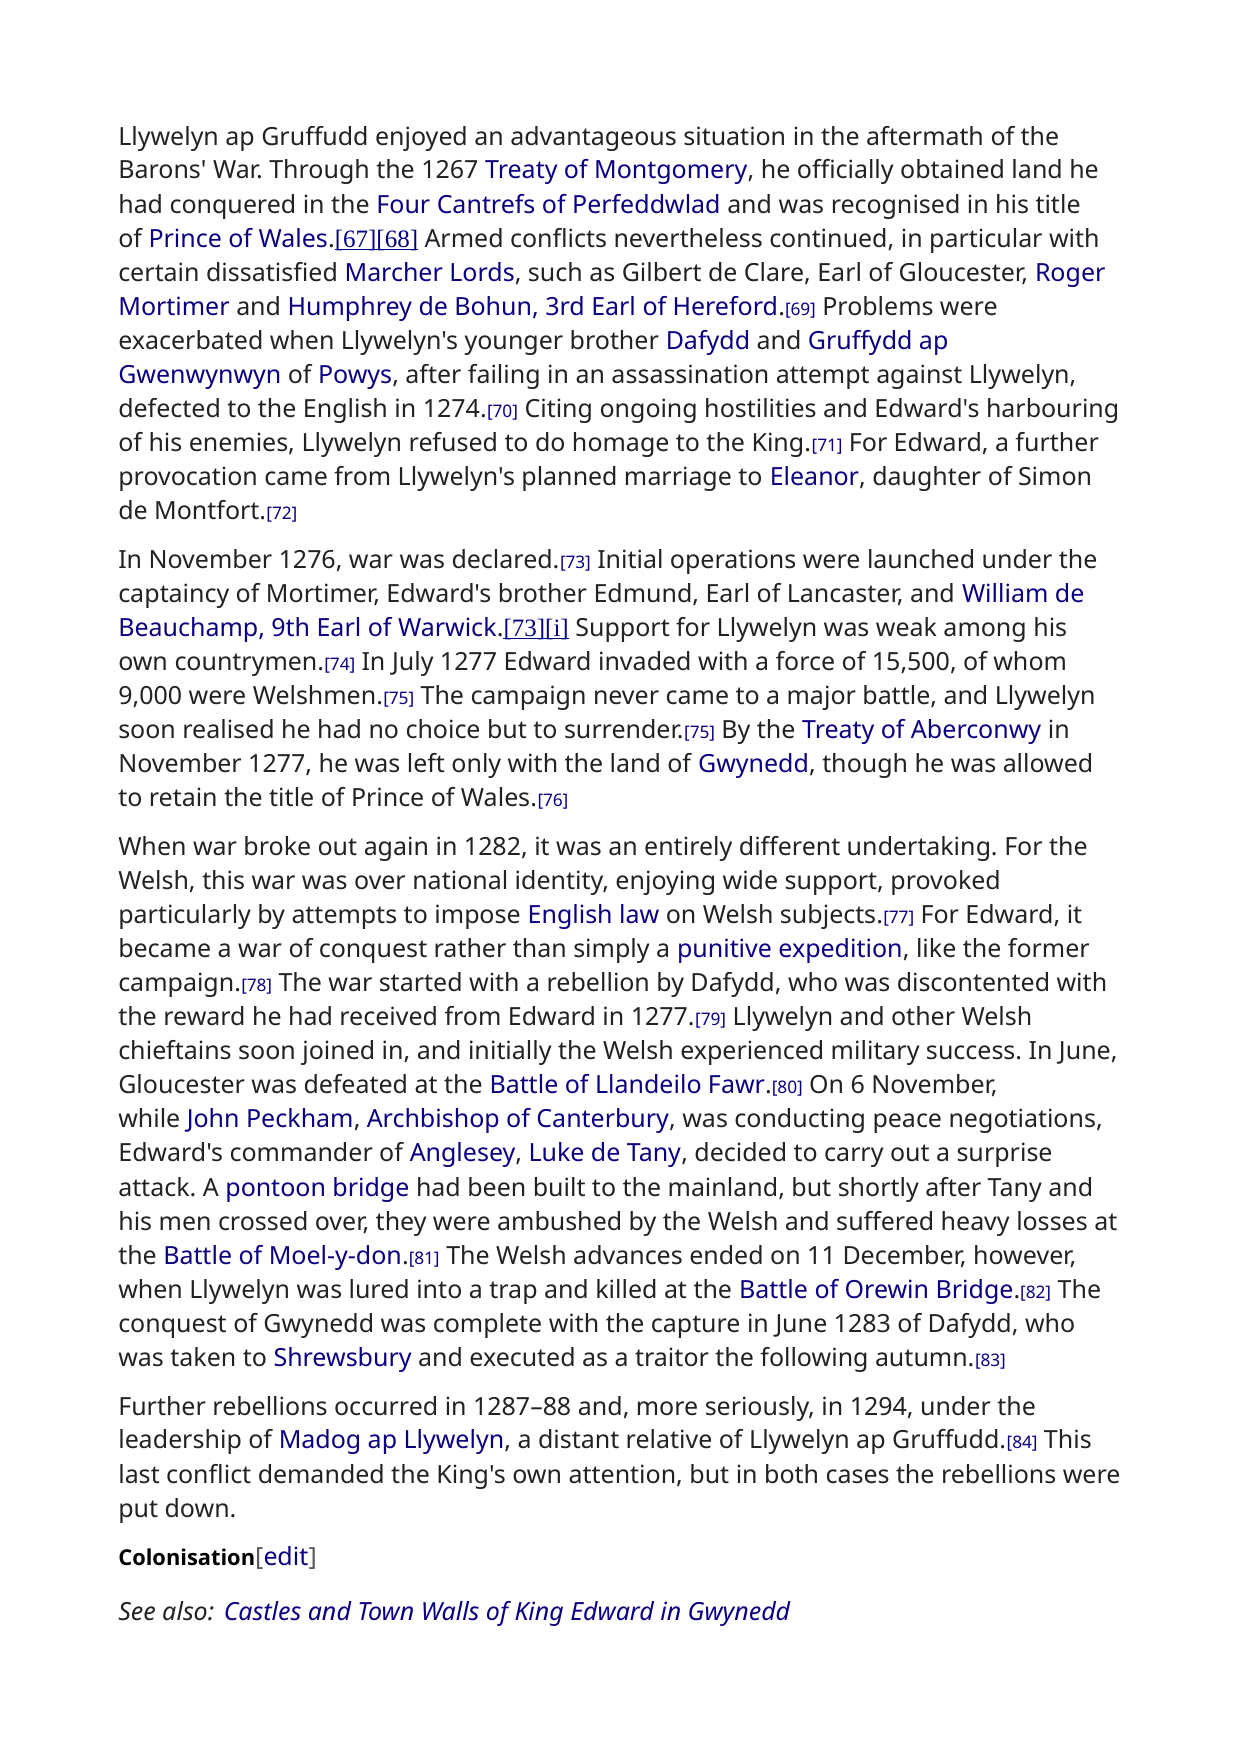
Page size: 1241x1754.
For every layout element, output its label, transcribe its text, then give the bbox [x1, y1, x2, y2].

subtitle Colonisation[edit] [118, 1539, 1122, 1573]
text When war broke out again in 1282, it was an entirely different undertaking. For the Welsh, this war was over national identity, enjoying wide support, provoked particularly by attempts to impose English law on Welsh subjects.[77] For Edward, it became a war of conquest rather than simply a punitive expedition, like the former campaign.[78] The war started with a rebellion by Dafydd, who was discontented with the reward he had received from Edward in 1277.[79] Llywelyn and other Welsh chieftains soon joined in, and initially the Welsh experienced military success. In June, Gloucester was defeated at the Battle of Llandeilo Fawr.[80] On 6 November, while John Peckham, Archbishop of Canterbury, was conducting peace negotiations, Edward's commander of Anglesey, Luke de Tany, decided to carry out a surprise attack. A pontoon bridge had been built to the mainland, but shortly after Tany and his men crossed over, they were ambushed by the Welsh and suffered heavy losses at the Battle of Moel-y-don.[81] The Welsh advances ended on 11 December, however, when Llywelyn was lured into a trap and killed at the Battle of Orewin Bridge.[82] The conquest of Gwynedd was complete with the capture in June 1283 of Dafydd, who was taken to Shrewsbury and executed as a traitor the following autumn.[83] [118, 828, 1122, 1373]
text In November 1276, war was declared.[73] Initial operations were launched under the captaincy of Mortimer, Edward's brother Edmund, Earl of Lancaster, and William de Beauchamp, 9th Earl of Warwick.[73][i] Support for Llywelyn was weak among his own countrymen.[74] In July 1277 Edward invaded with a force of 15,500, of whom 9,000 were Welshmen.[75] The campaign never came to a major battle, and Llywelyn soon realised he had no choice but to surrender.[75] By the Treaty of Aberconwy in November 1277, he was left only with the land of Gwynedd, though he was allowed to retain the title of Prince of Wales.[76] [118, 541, 1122, 814]
text Further rebellions occurred in 1287–88 and, more seriously, in 1294, under the leadership of Madog ap Llywelyn, a distant relative of Llywelyn ap Gruffudd.[84] This last conflict demanded the King's own attention, but in both cases the rebellions were put down. [118, 1388, 1122, 1524]
text See also: Castles and Town Walls of King Edward in Gwynedd [118, 1593, 1122, 1627]
text Llywelyn ap Gruffudd enjoyed an advantageous situation in the aftermath of the Barons' War. Through the 1267 Treaty of Montgomery, he officially obtained land he had conquered in the Four Cantrefs of Perfeddwlad and was recognised in his title of Prince of Wales.[67][68] Armed conflicts nevertheless continued, in particular with certain dissatisfied Marcher Lords, such as Gilbert de Clare, Earl of Gloucester, Roger Mortimer and Humphrey de Bohun, 3rd Earl of Hereford.[69] Problems were exacerbated when Llywelyn's younger brother Dafydd and Gruffydd ap Gwenwynwyn of Powys, after failing in an assassination attempt against Llywelyn, defected to the English in 1274.[70] Citing ongoing hostilities and Edward's harbouring of his enemies, Llywelyn refused to do homage to the King.[71] For Edward, a further provocation came from Llywelyn's planned marriage to Eleanor, daughter of Simon de Montfort.[72] [118, 118, 1122, 527]
